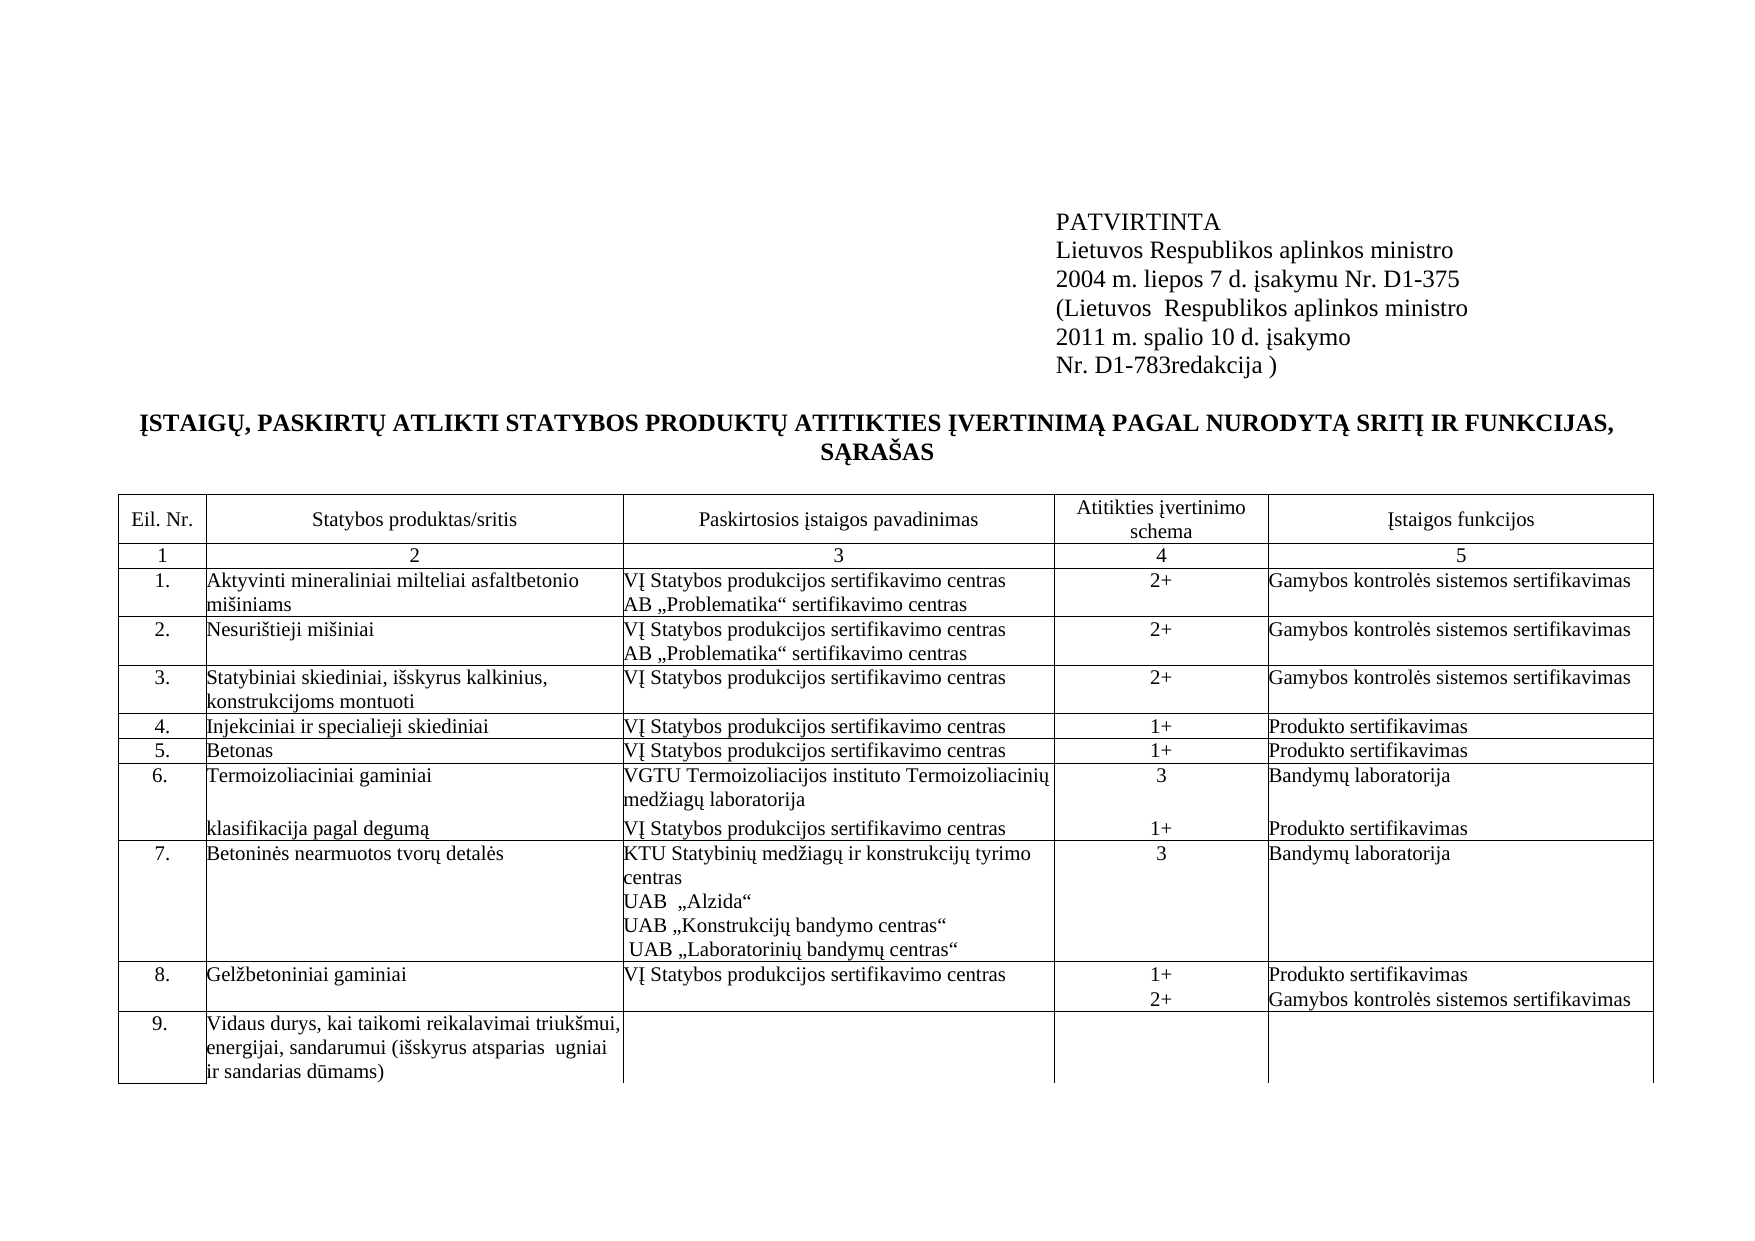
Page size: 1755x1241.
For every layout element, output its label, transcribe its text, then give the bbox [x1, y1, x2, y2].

table_cell VĮ Statybos produkcijos sertifikavimo centras [624, 739, 1054, 762]
table_cell 1+ [1055, 714, 1268, 738]
table_cell [1055, 1012, 1268, 1083]
table_cell [1269, 1012, 1653, 1083]
table_cell Produkto sertifikavimas [1269, 739, 1653, 762]
table_cell 1+ [1055, 739, 1268, 762]
table_cell 2+ [1055, 666, 1268, 713]
table_cell KTU Statybinių medžiagų ir konstrukcijų tyrimo centras UAB „Alzida“ UAB „Konstrukcijų bandymo centras“ UAB „Laboratorinių bandymų centras“ [624, 841, 1054, 961]
table_cell 2+ [1055, 569, 1268, 616]
table_cell Aktyvinti mineraliniai milteliai asfaltbetonio mišiniams [207, 569, 623, 616]
table_cell Nesurištieji mišiniai [207, 617, 623, 665]
table_cell 2. [119, 617, 206, 665]
table_cell 4 [1055, 544, 1268, 567]
table_cell Gelžbetoniniai gaminiai [207, 962, 623, 1011]
table_cell 2 [207, 544, 623, 567]
text Lietuvos Respublikos aplinkos ministro [1056, 235, 1636, 264]
table_cell Vidaus durys, kai taikomi reikalavimai triukšmui, energijai, sandarumui (išskyrus atsparias ugniai ir sandarias dūmams) [207, 1012, 623, 1083]
table_cell 1+ [1055, 816, 1268, 840]
table_cell 2+ [1055, 617, 1268, 665]
table_cell klasifikacija pagal degumą [207, 816, 623, 840]
table_cell 8. [119, 962, 206, 1011]
table_cell VGTU Termoizoliacijos instituto Termoizoliacinių medžiagų laboratorija [624, 764, 1054, 816]
text SĄRAŠAS [118, 437, 1636, 465]
text 2011 m. spalio 10 d. įsakymo [1056, 322, 1636, 350]
table_cell VĮ Statybos produkcijos sertifikavimo centras [624, 666, 1054, 713]
table_cell 1. [119, 569, 206, 616]
table_cell Gamybos kontrolės sistemos sertifikavimas [1269, 617, 1653, 665]
table_header Eil. Nr. [119, 495, 206, 543]
table_cell [624, 1012, 1054, 1083]
table_cell VĮ Statybos produkcijos sertifikavimo centras [624, 714, 1054, 738]
table_cell VĮ Statybos produkcijos sertifikavimo centras [624, 816, 1054, 840]
text PATVIRTINTA [1056, 207, 1636, 235]
text (Lietuvos Respublikos aplinkos ministro [1056, 293, 1636, 322]
text 2004 m. liepos 7 d. įsakymu Nr. D1-375 [1056, 264, 1636, 293]
table_cell 2+ [1055, 986, 1268, 1011]
table_cell Gamybos kontrolės sistemos sertifikavimas [1269, 569, 1653, 616]
table_cell 5. [119, 739, 206, 762]
table_cell 1 [119, 544, 206, 567]
table_header Statybos produktas/sritis [207, 495, 623, 543]
table_cell Gamybos kontrolės sistemos sertifikavimas [1269, 986, 1653, 1011]
table_header Atitikties įvertinimo schema [1055, 495, 1268, 543]
table_cell Produkto sertifikavimas [1269, 714, 1653, 738]
table_cell Injekciniai ir specialieji skiediniai [207, 714, 623, 738]
table_cell Bandymų laboratorija [1269, 764, 1653, 816]
table_cell 3 [1055, 764, 1268, 816]
text Nr. D1-783redakcija ) [1056, 350, 1636, 379]
table_cell 6. [119, 764, 206, 840]
table_cell VĮ Statybos produkcijos sertifikavimo centras AB „Problematika“ sertifikavimo centras [624, 569, 1054, 616]
table_cell 3 [624, 544, 1054, 567]
table_cell Betonas [207, 739, 623, 762]
table_cell Gamybos kontrolės sistemos sertifikavimas [1269, 666, 1653, 713]
table_cell Produkto sertifikavimas [1269, 816, 1653, 840]
table_cell 3 [1055, 841, 1268, 961]
table_cell Produkto sertifikavimas [1269, 962, 1653, 986]
table_header Paskirtosios įstaigos pavadinimas [624, 495, 1054, 543]
table_cell 5 [1269, 544, 1653, 567]
table_cell VĮ Statybos produkcijos sertifikavimo centras AB „Problematika“ sertifikavimo centras [624, 617, 1054, 665]
table_cell Termoizoliaciniai gaminiai [207, 764, 623, 816]
table_cell 7. [119, 841, 206, 961]
table_cell Betoninės nearmuotos tvorų detalės [207, 841, 623, 961]
table_cell 1+ [1055, 962, 1268, 986]
table_cell 4. [119, 714, 206, 738]
table_cell Statybiniai skiediniai, išskyrus kalkinius, konstrukcijoms montuoti [207, 666, 623, 713]
table_cell 3. [119, 666, 206, 713]
table_cell Bandymų laboratorija [1269, 841, 1653, 961]
table_cell VĮ Statybos produkcijos sertifikavimo centras [624, 962, 1054, 1011]
text ĮSTAIGŲ, PASKIRTŲ ATLIKTI STATYBOS PRODUKTŲ ATITIKTIES ĮVERTINIMĄ PAGAL NURODYTĄ SRITĮ IR FUNKCIJAS, [118, 408, 1636, 437]
table_cell 9. [119, 1012, 206, 1083]
table_header Įstaigos funkcijos [1269, 495, 1653, 543]
